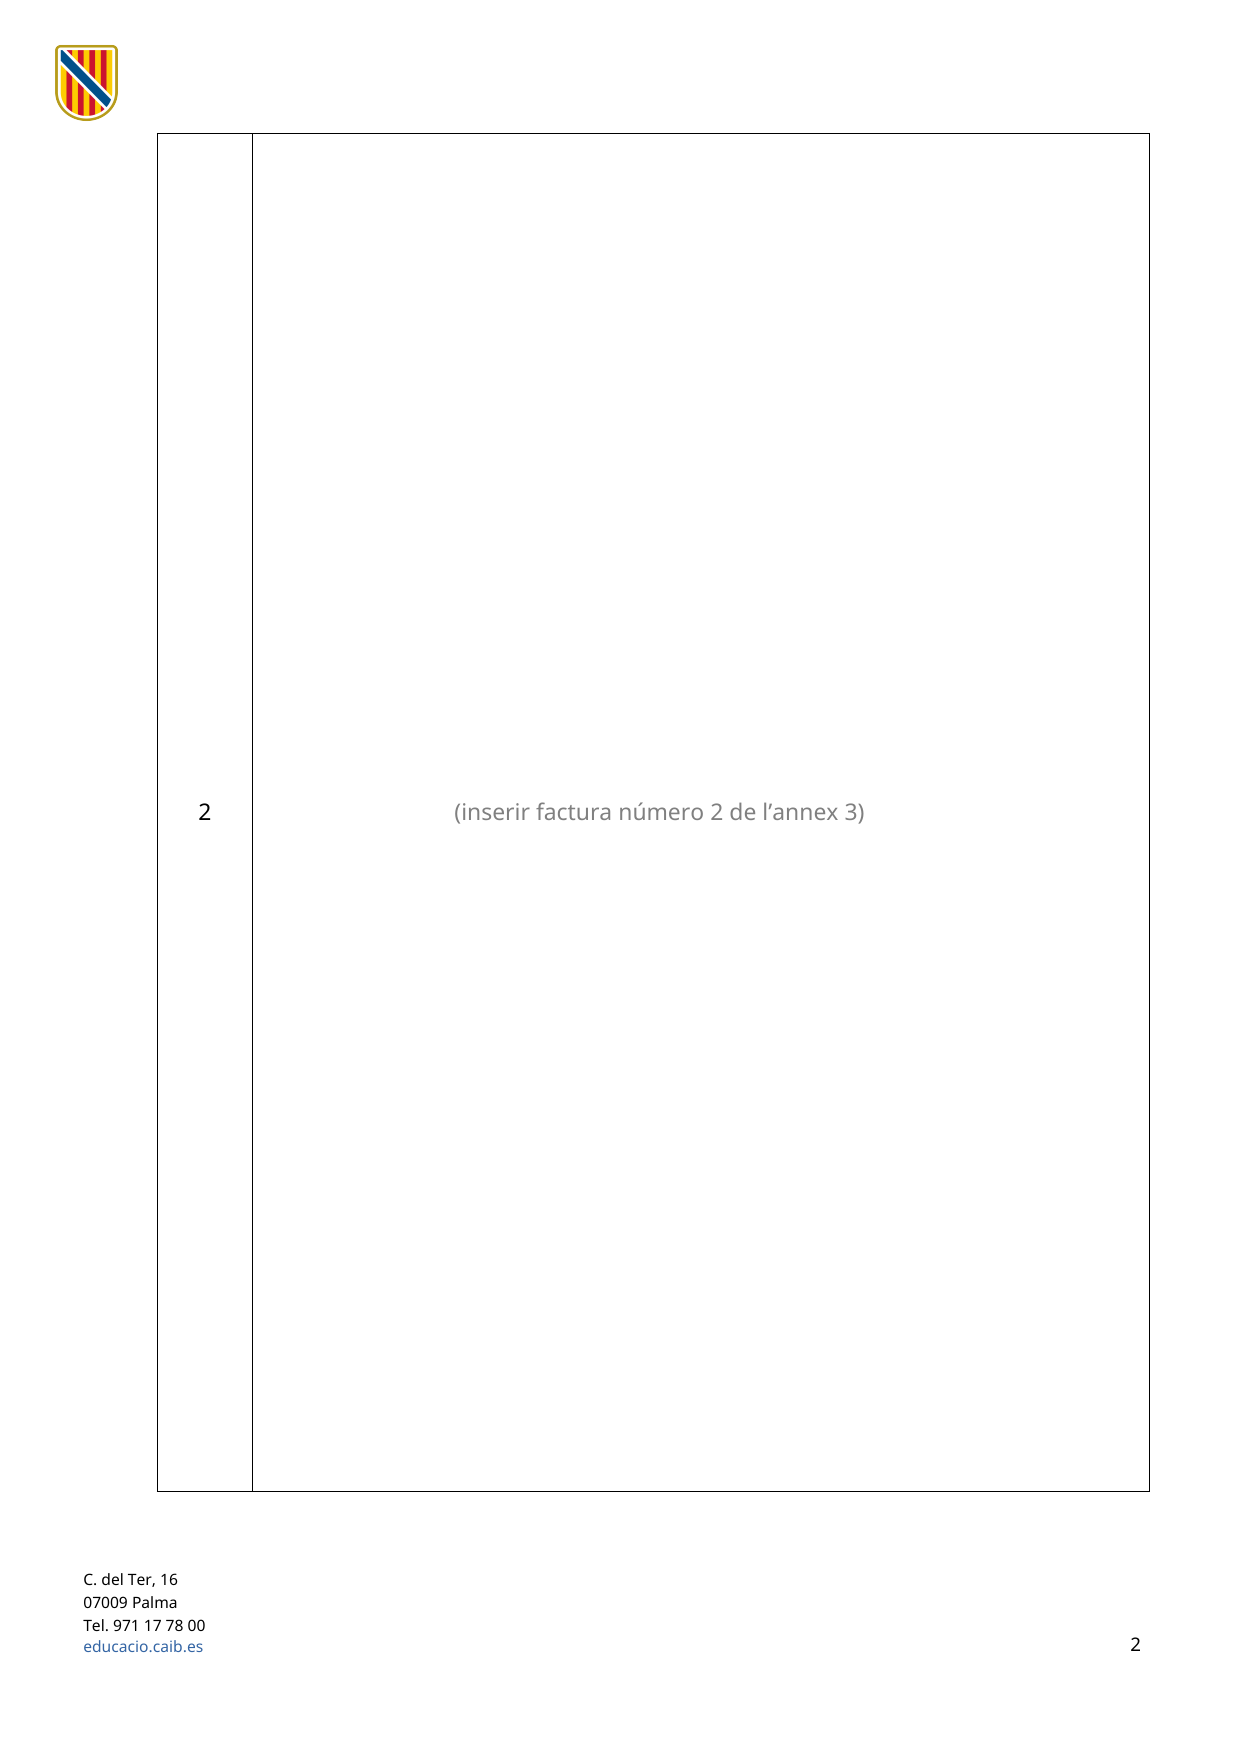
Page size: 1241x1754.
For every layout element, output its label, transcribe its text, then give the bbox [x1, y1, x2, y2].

table_cell 2 [158, 134, 252, 1491]
picture [35, 16, 138, 150]
table_cell (inserir factura número 2 de l’annex 3) [253, 134, 1149, 1491]
